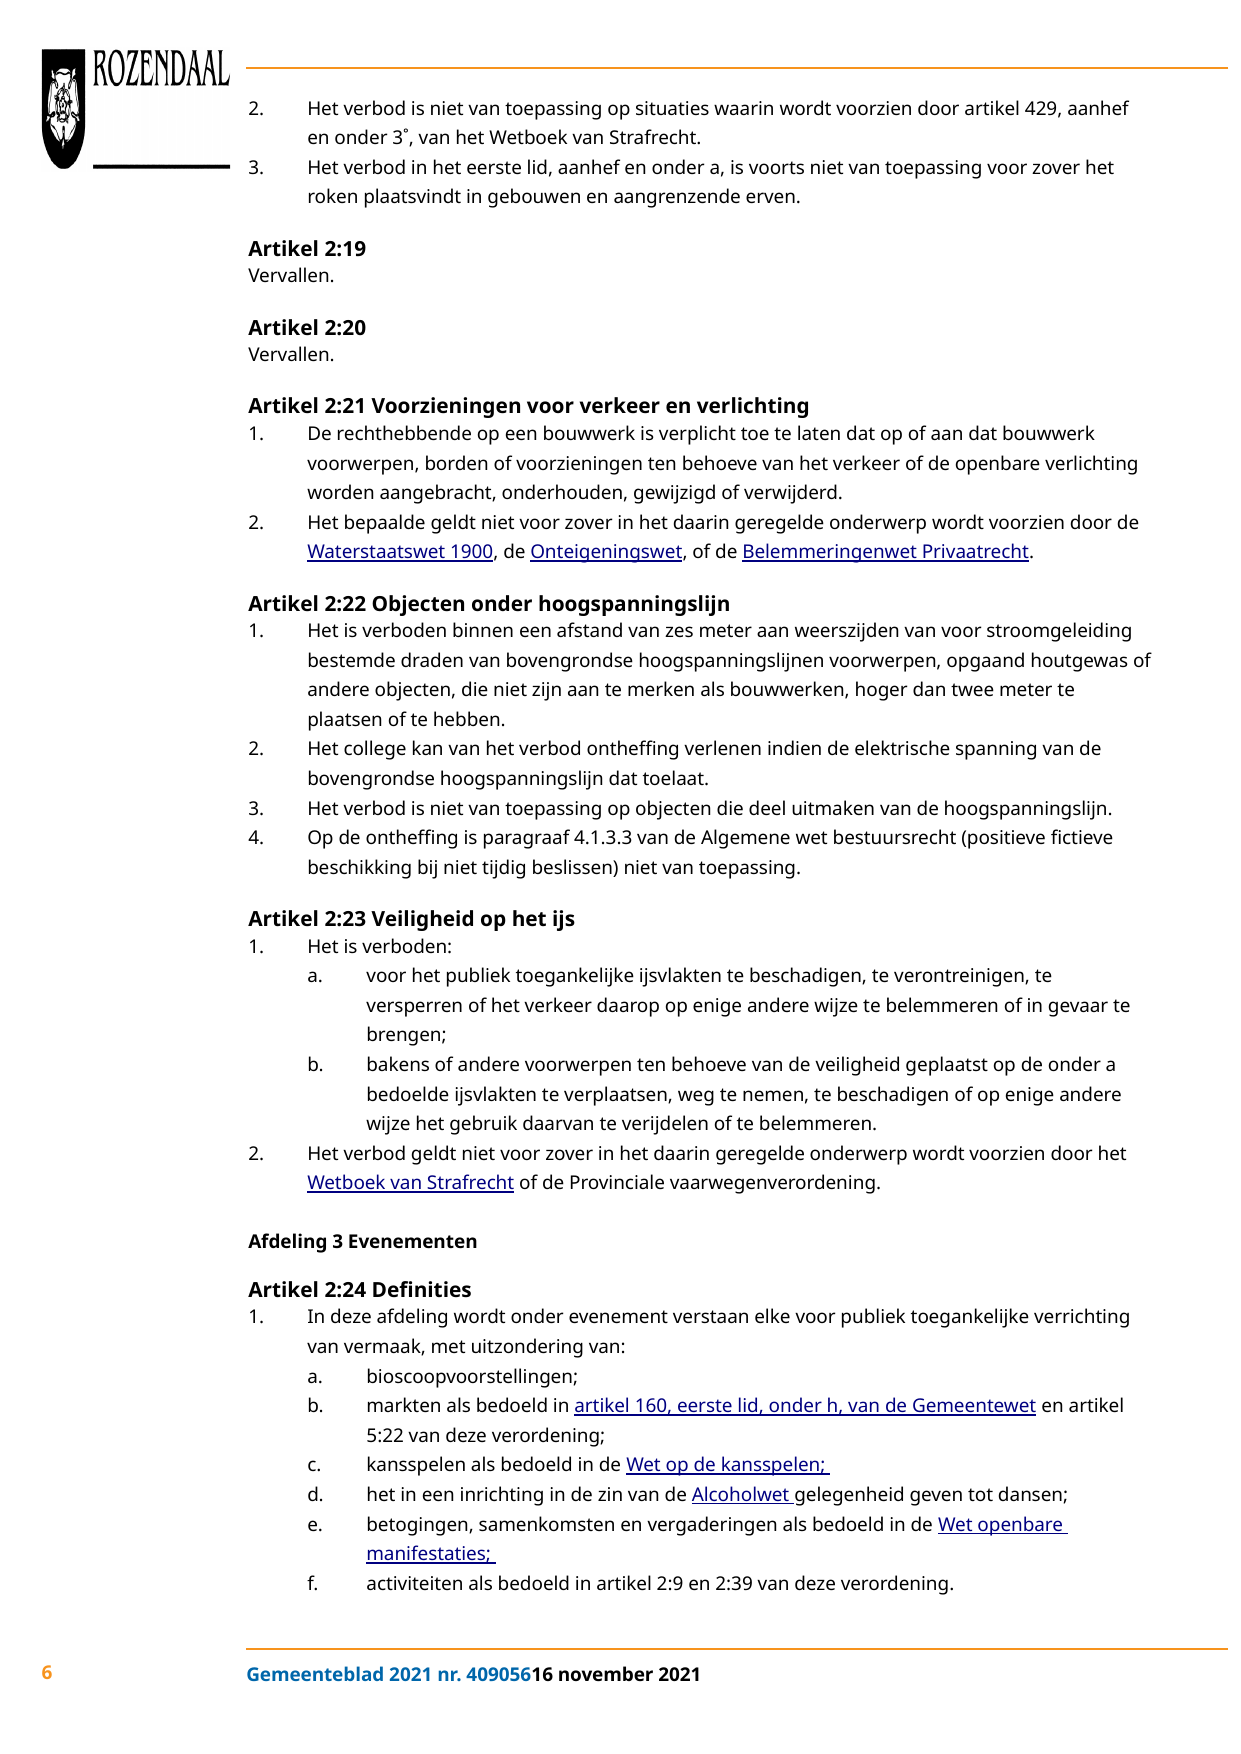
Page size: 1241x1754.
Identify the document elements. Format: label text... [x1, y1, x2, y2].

list bakens of andere voorwerpen ten behoeve van de veiligheid geplaatst op de onder a bedoelde ijsvlakten te verplaatsen, weg te nemen, te beschadigen of op enige andere wijze het gebruik daarvan te verijdelen of te belemmeren. [307, 1051, 1152, 1136]
list bioscoopvoorstellingen; [307, 1363, 1152, 1388]
text Artikel 2:24 Definities [248, 1275, 1152, 1304]
list Het is verboden binnen een afstand van zes meter aan weerszijden van voor stroomgeleiding bestemde draden van bovengrondse hoogspanningslijnen voorwerpen, opgaand houtgewas of andere objecten, die niet zijn aan te merken als bouwwerken, hoger dan twee meter te plaatsen of te hebben. [248, 617, 1152, 732]
list Het verbod is niet van toepassing op objecten die deel uitmaken van de hoogspanningslijn. [248, 795, 1152, 821]
picture [41, 47, 231, 172]
text Artikel 2:19 [248, 234, 1152, 262]
list Het college kan van het verbod ontheffing verlenen indien de elektrische spanning van de bovengrondse hoogspanningslijn dat toelaat. [248, 736, 1152, 791]
text Vervallen. [248, 341, 1152, 367]
list het in een inrichting in de zin van de Alcoholwet gelegenheid geven tot dansen; [307, 1481, 1152, 1507]
text Artikel 2:22 Objecten onder hoogspanningslijn [248, 589, 1152, 617]
list Het is verboden: [248, 933, 1152, 958]
list Op de ontheffing is paragraaf 4.1.3.3 van de Algemene wet bestuursrecht (positieve fictieve beschikking bij niet tijdig beslissen) niet van toepassing. [248, 824, 1152, 880]
list Het verbod in het eerste lid, aanhef en onder a, is voorts niet van toepassing voor zover het roken plaatsvindt in gebouwen en aangrenzende erven. [248, 154, 1152, 209]
list Het bepaalde geldt niet voor zover in het daarin geregelde onderwerp wordt voorzien door de Waterstaatswet 1900, de Onteigeningswet, of de Belemmeringenwet Privaatrecht. [248, 509, 1152, 564]
list markten als bedoeld in artikel 160, eerste lid, onder h, van de Gemeentewet en artikel 5:22 van deze verordening; [307, 1392, 1152, 1448]
text Artikel 2:23 Veiligheid op het ijs [248, 904, 1152, 933]
list kansspelen als bedoeld in de Wet op de kansspelen; [307, 1452, 1152, 1477]
list De rechthebbende op een bouwwerk is verplicht toe te laten dat op of aan dat bouwwerk voorwerpen, borden of voorzieningen ten behoeve van het verkeer of de openbare verlichting worden aangebracht, onderhouden, gewijzigd of verwijderd. [248, 420, 1152, 505]
list Het verbod geldt niet voor zover in het daarin geregelde onderwerp wordt voorzien door het Wetboek van Strafrecht of de Provinciale vaarwegenverordening. [248, 1140, 1152, 1195]
text Artikel 2:20 [248, 313, 1152, 341]
list In deze afdeling wordt onder evenement verstaan elke voor publiek toegankelijke verrichting van vermaak, met uitzondering van: [248, 1304, 1152, 1359]
list voor het publiek toegankelijke ijsvlakten te beschadigen, te verontreinigen, te versperren of het verkeer daarop op enige andere wijze te belemmeren of in gevaar te brengen; [307, 962, 1152, 1047]
text Afdeling 3 Evenementen [248, 1229, 1152, 1254]
list Het verbod is niet van toepassing op situaties waarin wordt voorzien door artikel 429, aanhef en onder 3˚, van het Wetboek van Strafrecht. [248, 95, 1152, 150]
list activiteiten als bedoeld in artikel 2:9 en 2:39 van deze verordening. [307, 1570, 1152, 1596]
text Vervallen. [248, 262, 1152, 288]
text Artikel 2:21 Voorzieningen voor verkeer en verlichting [248, 392, 1152, 420]
list betogingen, samenkomsten en vergaderingen als bedoeld in de Wet openbare manifestaties; [307, 1511, 1152, 1566]
